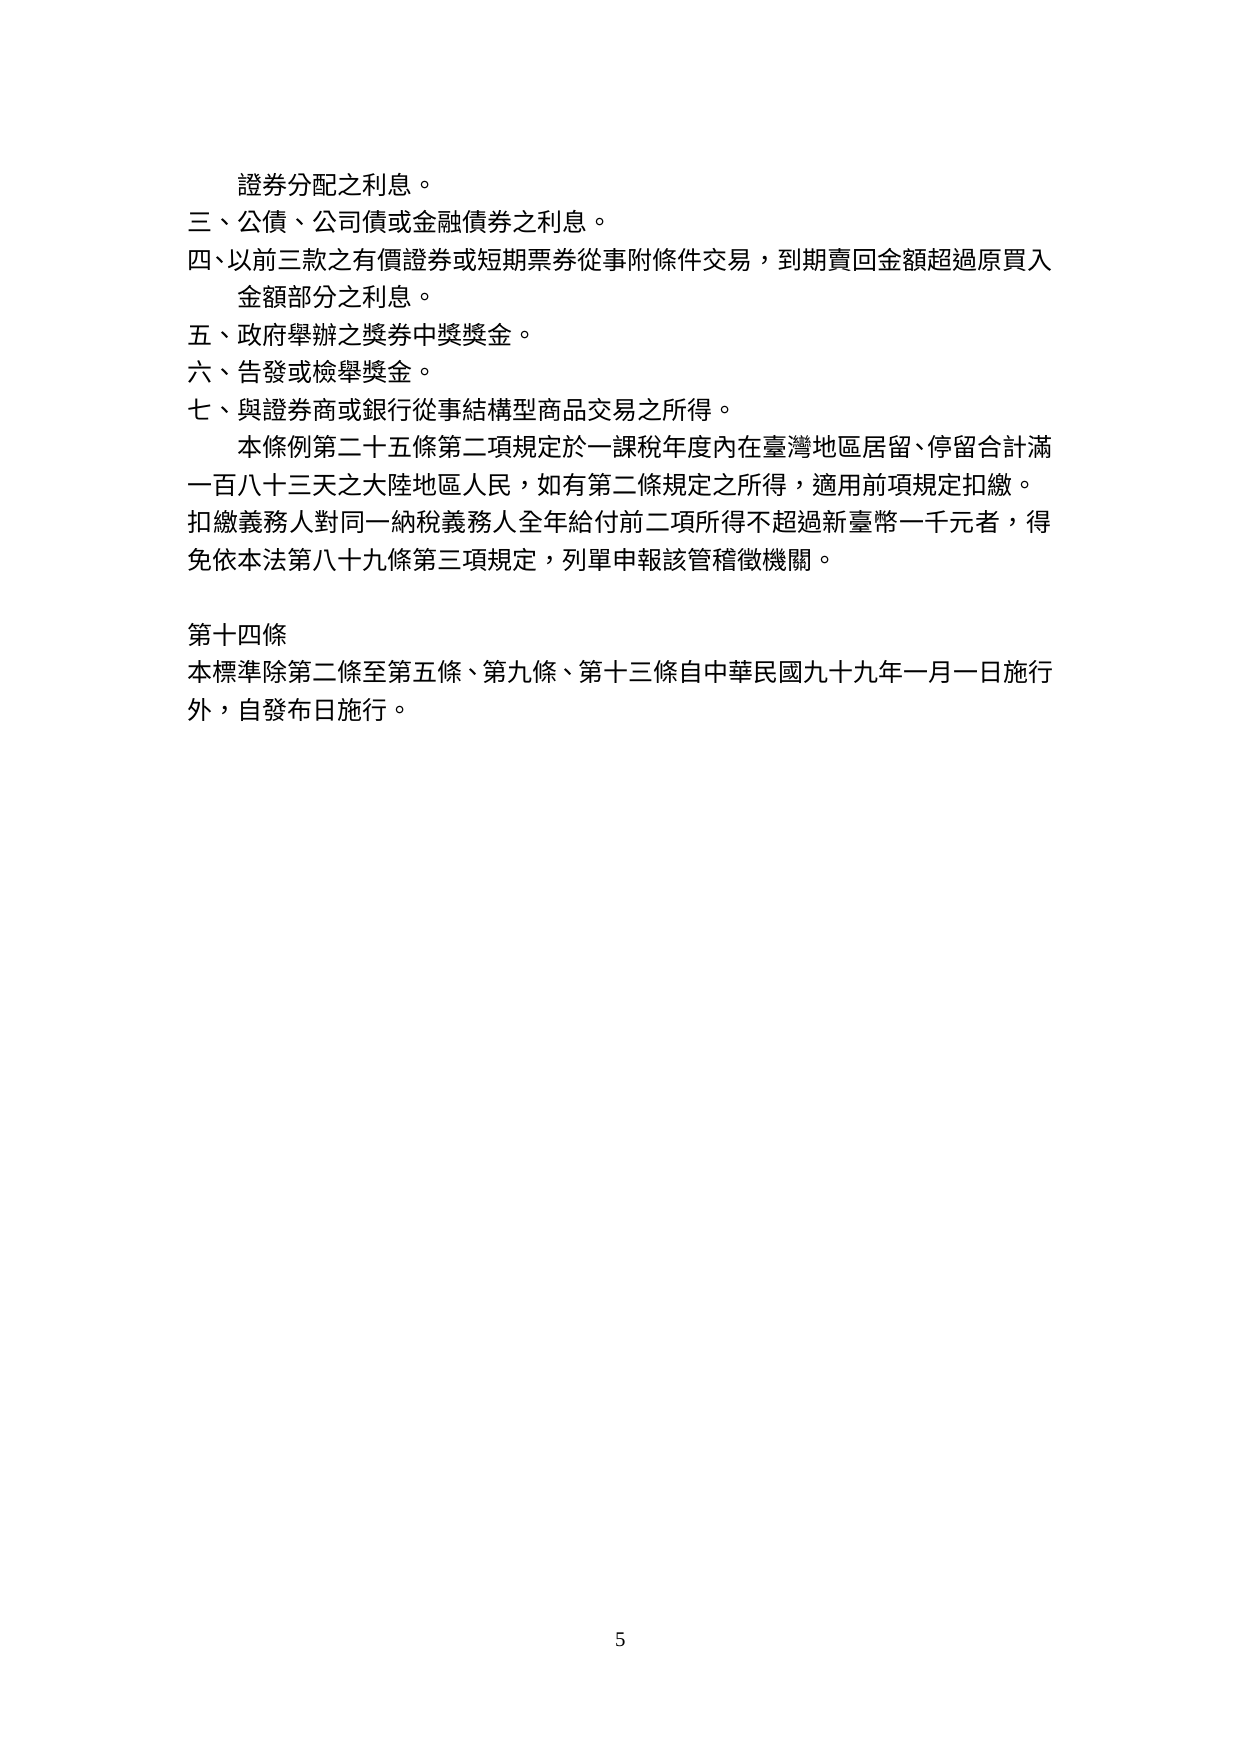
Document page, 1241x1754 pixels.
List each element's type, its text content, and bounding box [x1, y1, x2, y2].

text 扣繳義務人對同一納稅義務人全年給付前二項所得不超過新臺幣一千元者，得免依本法第八十九條第三項規定，列單申報該管稽徵機關。 [187, 502, 1053, 577]
text 四、以前三款之有價證券或短期票券從事附條件交易，到期賣回金額超過原買入金額部分之利息。 [187, 239, 1053, 314]
text 本標準除第二條至第五條、第九條、第十三條自中華民國九十九年一月一日施行外，自發布日施行。 [187, 652, 1053, 727]
text 第十四條 [187, 614, 1053, 652]
text 六、告發或檢舉獎金。 [187, 352, 1053, 389]
text 七、與證券商或銀行從事結構型商品交易之所得。 [187, 389, 1053, 427]
text 本條例第二十五條第二項規定於一課稅年度內在臺灣地區居留、停留合計滿一百八十三天之大陸地區人民，如有第二條規定之所得，適用前項規定扣繳。 [187, 427, 1053, 502]
text 三、公債、公司債或金融債券之利息。 [187, 202, 1053, 239]
text 五、政府舉辦之獎券中獎獎金。 [187, 314, 1053, 352]
text 證券分配之利息。 [187, 164, 1053, 202]
